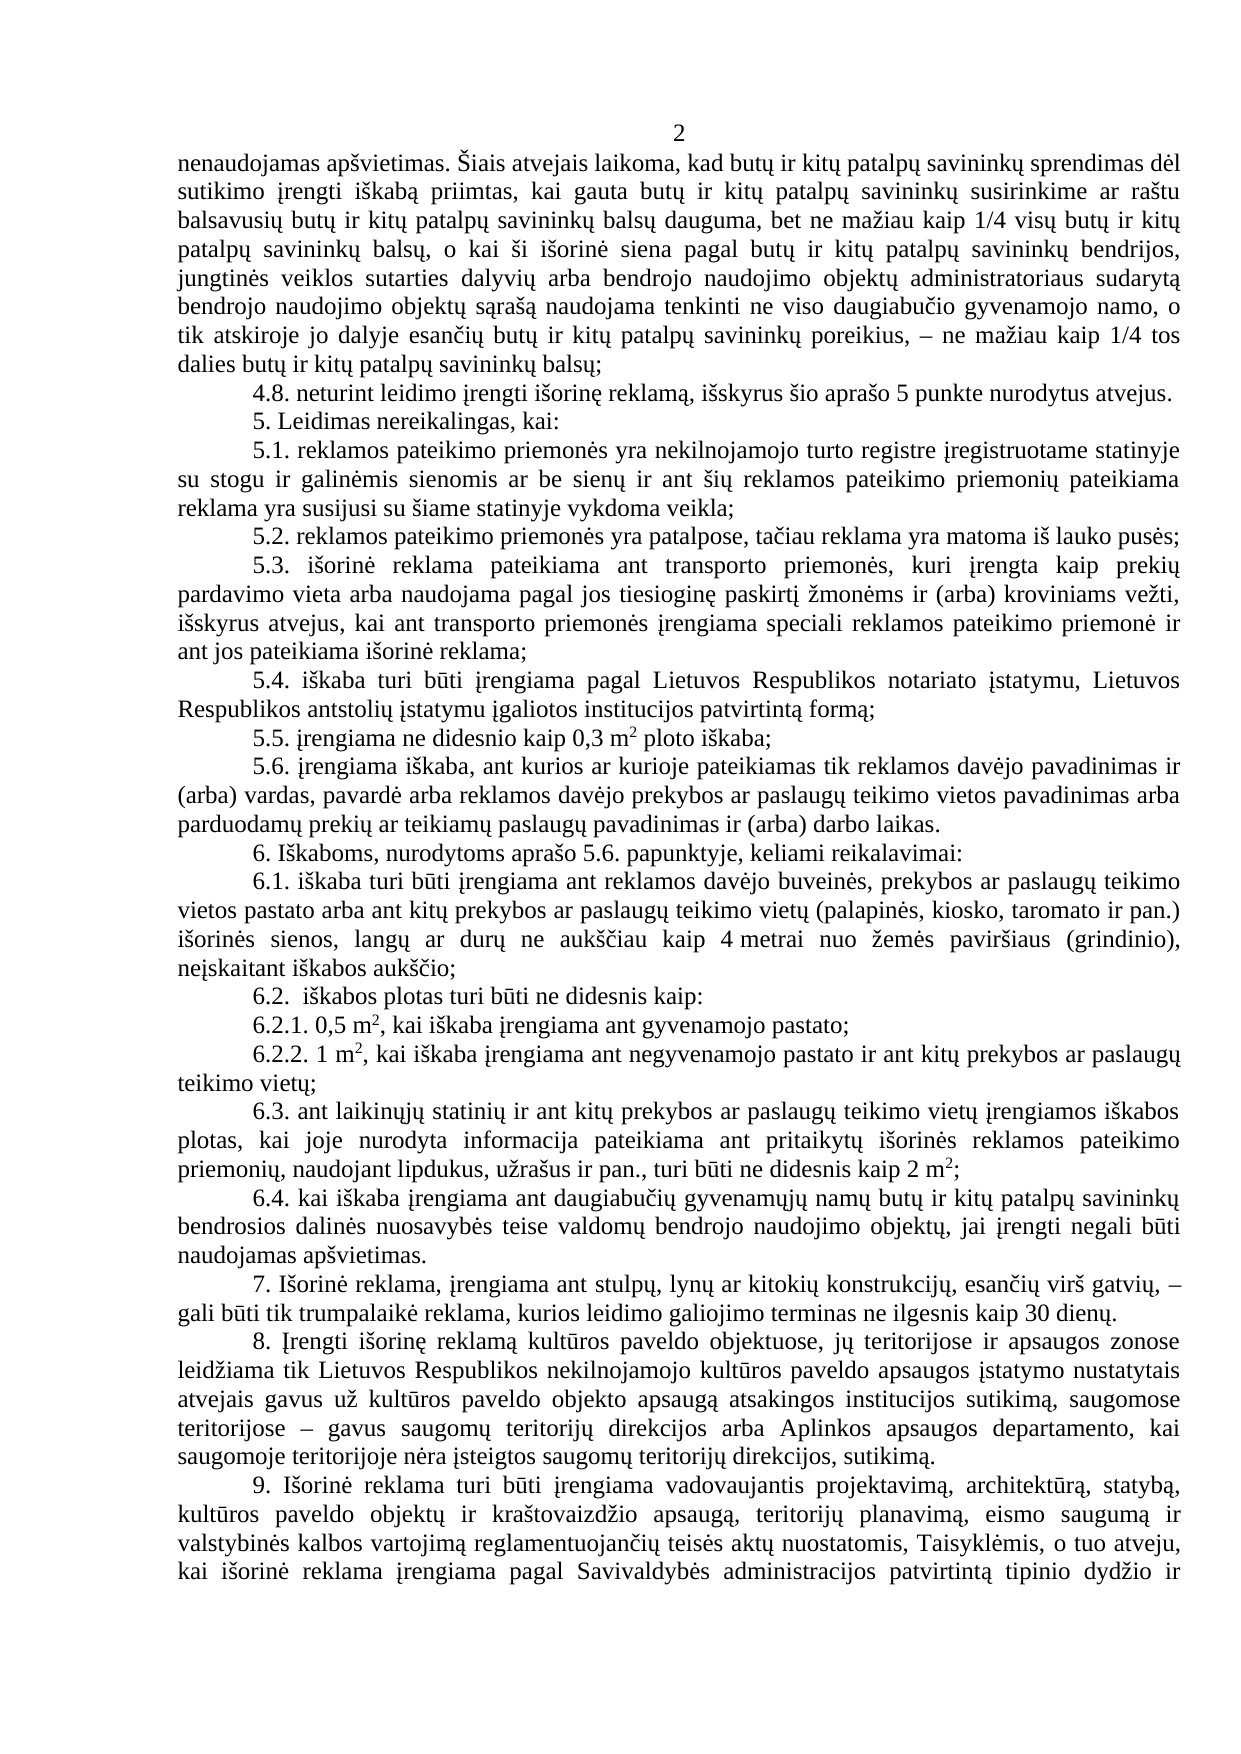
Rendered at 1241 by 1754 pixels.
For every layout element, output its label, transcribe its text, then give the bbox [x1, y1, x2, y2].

text 8. Įrengti išorinę reklamą kultūros paveldo objektuose, jų teritorijose ir apsaugos zonose leidžiama tik Lietuvos Respublikos nekilnojamojo kultūros paveldo apsaugos įstatymo nustatytais atvejais gavus už kultūros paveldo objekto apsaugą atsakingos institucijos sutikimą, saugomose teritorijose – gavus saugomų teritorijų direkcijos arba Aplinkos apsaugos departamento, kai saugomoje teritorijoje nėra įsteigtos saugomų teritorijų direkcijos, sutikimą. [177, 1326, 1181, 1470]
text 6. Iškaboms, nurodytoms aprašo 5.6. papunktyje, keliami reikalavimai: [177, 838, 1181, 866]
text 6.2. iškabos plotas turi būti ne didesnis kaip: [177, 981, 1181, 1010]
text 4.8. neturint leidimo įrengti išorinę reklamą, išskyrus šio aprašo 5 punkte nurodytus atvejus. [177, 378, 1181, 406]
text 5.6. įrengiama iškaba, ant kurios ar kurioje pateikiamas tik reklamos davėjo pavadinimas ir (arba) vardas, pavardė arba reklamos davėjo prekybos ar paslaugų teikimo vietos pavadinimas arba parduodamų prekių ar teikiamų paslaugų pavadinimas ir (arba) darbo laikas. [177, 751, 1181, 838]
text 5. Leidimas nereikalingas, kai: [177, 406, 1181, 435]
text 6.1. iškaba turi būti įrengiama ant reklamos davėjo buveinės, prekybos ar paslaugų teikimo vietos pastato arba ant kitų prekybos ar paslaugų teikimo vietų (palapinės, kiosko, taromato ir pan.) išorinės sienos, langų ar durų ne aukščiau kaip 4 metrai nuo žemės paviršiaus (grindinio), neįskaitant iškabos aukščio; [177, 866, 1181, 981]
text 6.2.2. 1 m2, kai iškaba įrengiama ant negyvenamojo pastato ir ant kitų prekybos ar paslaugų teikimo vietų; [177, 1039, 1181, 1096]
text 5.5. įrengiama ne didesnio kaip 0,3 m2 ploto iškaba; [177, 723, 1181, 751]
text 6.2.1. 0,5 m2, kai iškaba įrengiama ant gyvenamojo pastato; [177, 1010, 1181, 1039]
text 5.3. išorinė reklama pateikiama ant transporto priemonės, kuri įrengta kaip prekių pardavimo vieta arba naudojama pagal jos tiesioginę paskirtį žmonėms ir (arba) kroviniams vežti, išskyrus atvejus, kai ant transporto priemonės įrengiama speciali reklamos pateikimo priemonė ir ant jos pateikiama išorinė reklama; [177, 550, 1181, 665]
text 7. Išorinė reklama, įrengiama ant stulpų, lynų ar kitokių konstrukcijų, esančių virš gatvių, –gali būti tik trumpalaikė reklama, kurios leidimo galiojimo terminas ne ilgesnis kaip 30 dienų. [177, 1269, 1181, 1326]
text 9. Išorinė reklama turi būti įrengiama vadovaujantis projektavimą, architektūrą, statybą, kultūros paveldo objektų ir kraštovaizdžio apsaugą, teritorijų planavimą, eismo saugumą ir valstybinės kalbos vartojimą reglamentuojančių teisės aktų nuostatomis, Taisyklėmis, o tuo atveju, kai išorinė reklama įrengiama pagal Savivaldybės administracijos patvirtintą tipinio dydžio ir [177, 1470, 1181, 1585]
text 5.4. iškaba turi būti įrengiama pagal Lietuvos Respublikos notariato įstatymu, Lietuvos Respublikos antstolių įstatymu įgaliotos institucijos patvirtintą formą; [177, 665, 1181, 723]
text 5.2. reklamos pateikimo priemonės yra patalpose, tačiau reklama yra matoma iš lauko pusės; [177, 521, 1181, 550]
text 6.4. kai iškaba įrengiama ant daugiabučių gyvenamųjų namų butų ir kitų patalpų savininkų bendrosios dalinės nuosavybės teise valdomų bendrojo naudojimo objektų, jai įrengti negali būti naudojamas apšvietimas. [177, 1183, 1181, 1269]
text nenaudojamas apšvietimas. Šiais atvejais laikoma, kad butų ir kitų patalpų savininkų sprendimas dėl sutikimo įrengti iškabą priimtas, kai gauta butų ir kitų patalpų savininkų susirinkime ar raštu balsavusių butų ir kitų patalpų savininkų balsų dauguma, bet ne mažiau kaip 1/4 visų butų ir kitų patalpų savininkų balsų, o kai ši išorinė siena pagal butų ir kitų patalpų savininkų bendrijos, jungtinės veiklos sutarties dalyvių arba bendrojo naudojimo objektų administratoriaus sudarytą bendrojo naudojimo objektų sąrašą naudojama tenkinti ne viso daugiabučio gyvenamojo namo, o tik atskiroje jo dalyje esančių butų ir kitų patalpų savininkų poreikius, – ne mažiau kaip 1/4 tos dalies butų ir kitų patalpų savininkų balsų; [177, 148, 1181, 378]
text 6.3. ant laikinųjų statinių ir ant kitų prekybos ar paslaugų teikimo vietų įrengiamos iškabos plotas, kai joje nurodyta informacija pateikiama ant pritaikytų išorinės reklamos pateikimo priemonių, naudojant lipdukus, užrašus ir pan., turi būti ne didesnis kaip 2 m2; [177, 1096, 1181, 1183]
text 5.1. reklamos pateikimo priemonės yra nekilnojamojo turto registre įregistruotame statinyje su stogu ir galinėmis sienomis ar be sienų ir ant šių reklamos pateikimo priemonių pateikiama reklama yra susijusi su šiame statinyje vykdoma veikla; [177, 435, 1181, 521]
